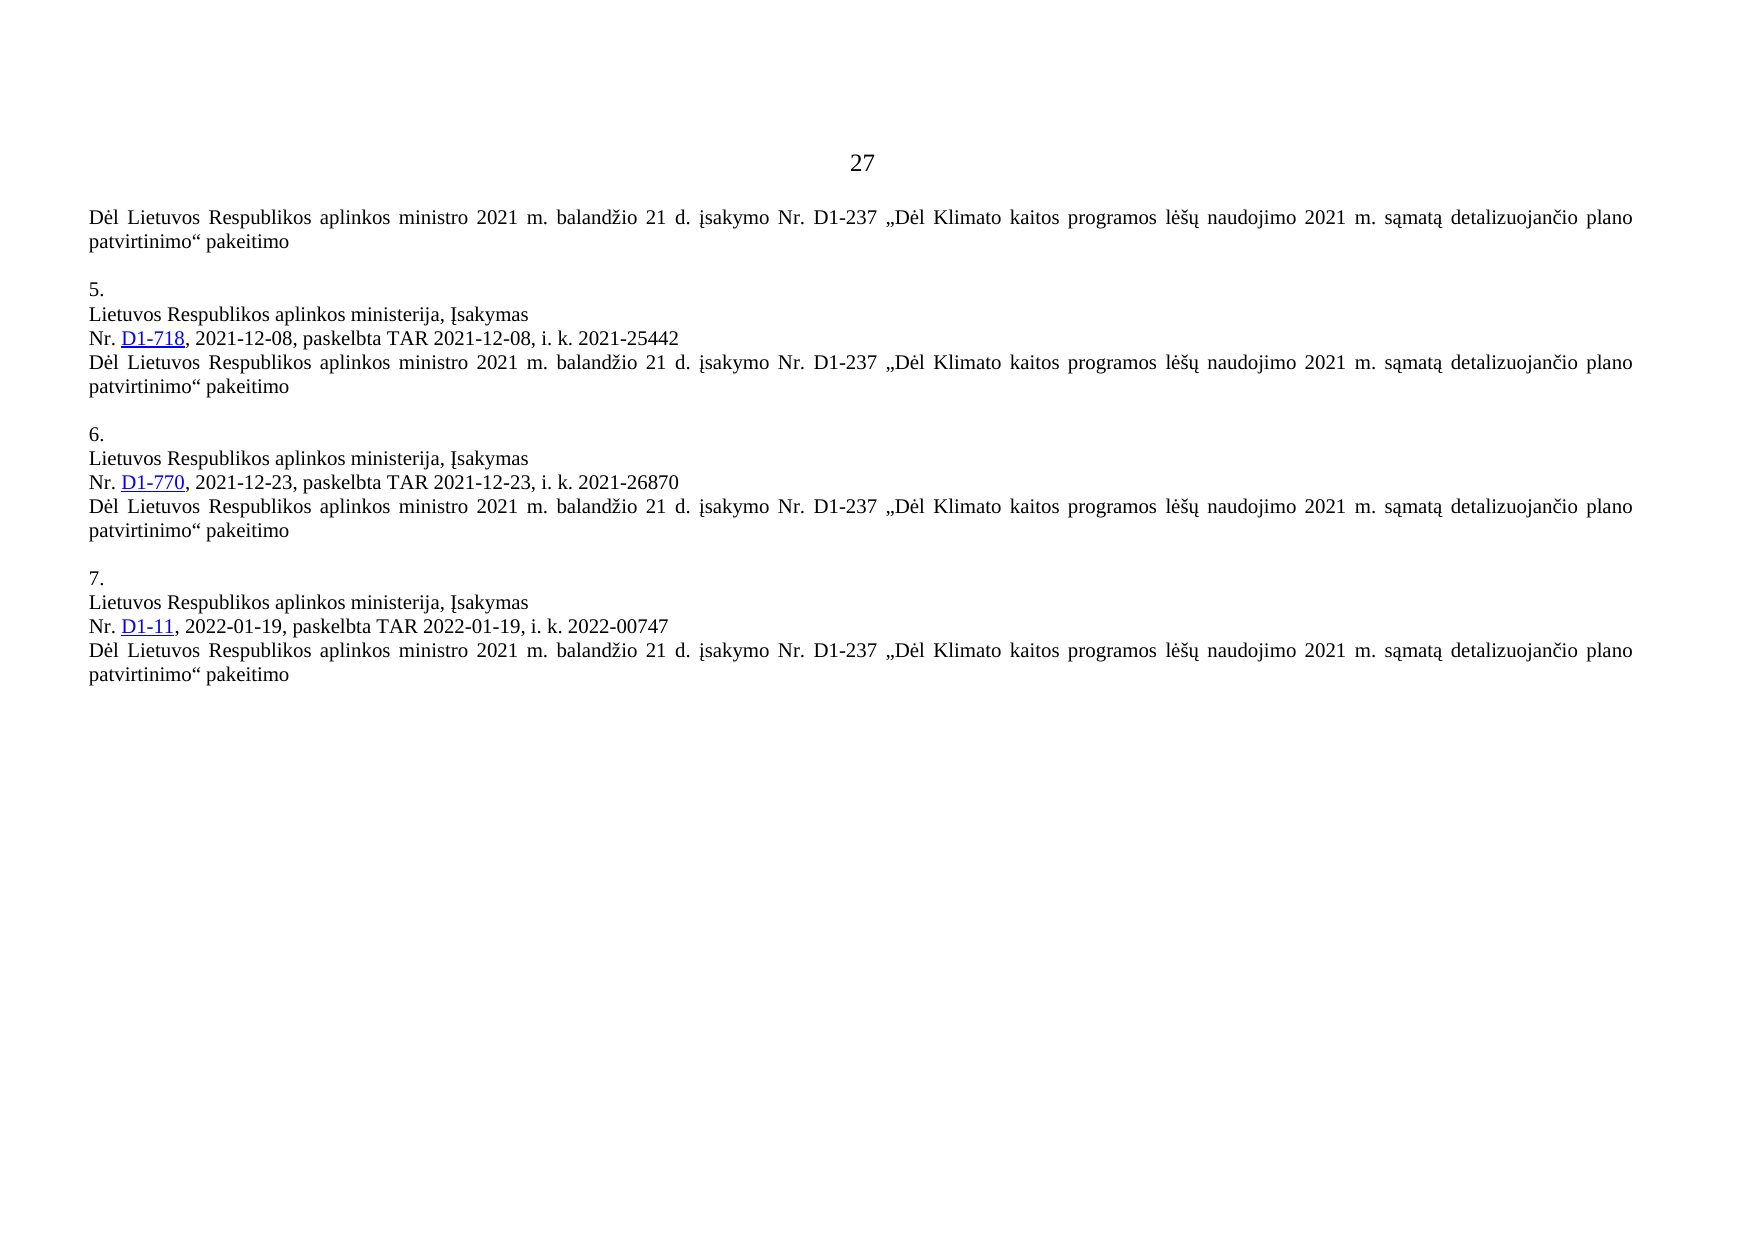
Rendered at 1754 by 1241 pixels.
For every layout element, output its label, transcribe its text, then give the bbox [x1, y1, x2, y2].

text 6. [89, 422, 1636, 446]
text Dėl Lietuvos Respublikos aplinkos ministro 2021 m. balandžio 21 d. įsakymo Nr. D1-237 „Dėl Klimato kaitos programos lėšų naudojimo 2021 m. sąmatą detalizuojančio plano patvirtinimo“ pakeitimo [89, 638, 1636, 686]
text 5. [89, 277, 1636, 301]
text Nr. D1-718, 2021-12-08, paskelbta TAR 2021-12-08, i. k. 2021-25442 [89, 326, 1636, 349]
text Lietuvos Respublikos aplinkos ministerija, Įsakymas [89, 446, 1636, 470]
text Dėl Lietuvos Respublikos aplinkos ministro 2021 m. balandžio 21 d. įsakymo Nr. D1-237 „Dėl Klimato kaitos programos lėšų naudojimo 2021 m. sąmatą detalizuojančio plano patvirtinimo“ pakeitimo [89, 494, 1636, 542]
text 7. [89, 566, 1636, 590]
text Dėl Lietuvos Respublikos aplinkos ministro 2021 m. balandžio 21 d. įsakymo Nr. D1-237 „Dėl Klimato kaitos programos lėšų naudojimo 2021 m. sąmatą detalizuojančio plano patvirtinimo“ pakeitimo [89, 205, 1636, 253]
text Dėl Lietuvos Respublikos aplinkos ministro 2021 m. balandžio 21 d. įsakymo Nr. D1-237 „Dėl Klimato kaitos programos lėšų naudojimo 2021 m. sąmatą detalizuojančio plano patvirtinimo“ pakeitimo [89, 349, 1636, 398]
text Nr. D1-770, 2021-12-23, paskelbta TAR 2021-12-23, i. k. 2021-26870 [89, 470, 1636, 494]
text Lietuvos Respublikos aplinkos ministerija, Įsakymas [89, 590, 1636, 614]
text Nr. D1-11, 2022-01-19, paskelbta TAR 2022-01-19, i. k. 2022-00747 [89, 614, 1636, 638]
text Lietuvos Respublikos aplinkos ministerija, Įsakymas [89, 301, 1636, 326]
